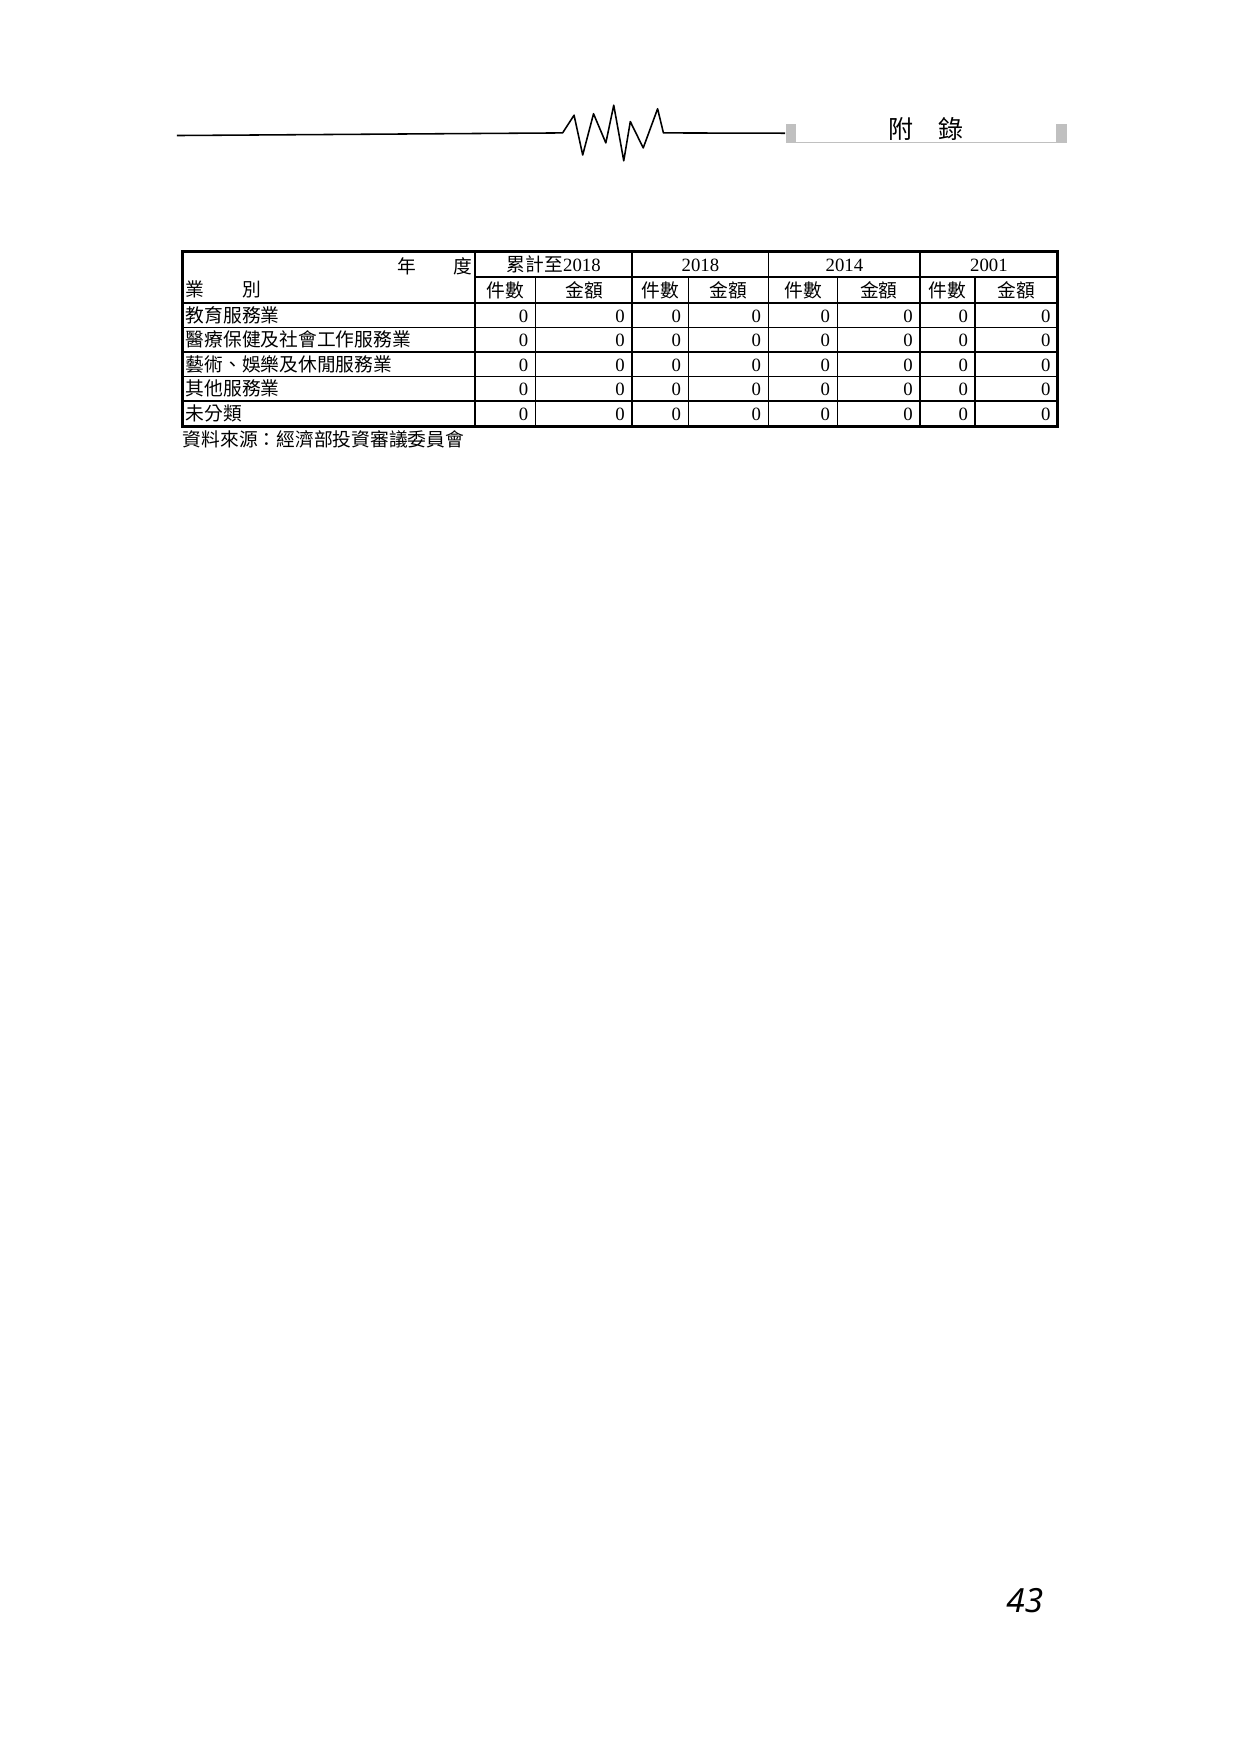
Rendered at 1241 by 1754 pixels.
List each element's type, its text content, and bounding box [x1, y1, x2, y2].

table_cell 醫療保健及社會工作服務業 [184, 328, 474, 351]
table_cell 0 [633, 402, 688, 425]
table_cell 0 [476, 353, 535, 376]
table_cell 0 [769, 328, 837, 351]
table_cell 0 [476, 304, 535, 327]
table_cell 0 [689, 402, 768, 425]
table_cell 金額 [689, 278, 768, 302]
table_cell 0 [921, 353, 974, 376]
table_cell 0 [976, 353, 1056, 376]
table_header 累計至2018 [476, 253, 631, 276]
table_header 2018 [633, 253, 768, 276]
table_cell 0 [976, 328, 1056, 351]
table_cell 0 [921, 328, 974, 351]
table_cell 0 [838, 328, 919, 351]
table_cell 金額 [536, 278, 631, 302]
table_cell 0 [633, 377, 688, 400]
table_cell 0 [633, 353, 688, 376]
table_cell 件數 [633, 278, 688, 302]
table_cell 件數 [921, 278, 974, 302]
table_cell 0 [976, 304, 1056, 327]
table_cell 0 [838, 402, 919, 425]
table_cell 其他服務業 [184, 377, 474, 400]
table_cell 件數 [476, 278, 535, 302]
table_cell 0 [633, 304, 688, 327]
table_cell 0 [689, 353, 768, 376]
table_cell 0 [838, 377, 919, 400]
table_cell 件數 [769, 278, 837, 302]
table_cell 0 [476, 377, 535, 400]
table_cell 0 [921, 304, 974, 327]
table_cell 0 [536, 377, 631, 400]
table_cell 0 [838, 353, 919, 376]
table_cell 0 [476, 402, 535, 425]
table_cell 0 [689, 328, 768, 351]
table_cell 藝術、娛樂及休閒服務業 [184, 353, 474, 376]
table_cell 0 [838, 304, 919, 327]
table_cell 未分類 [184, 402, 474, 425]
table_cell 金額 [838, 278, 919, 302]
table_cell 0 [536, 353, 631, 376]
table_cell 0 [921, 377, 974, 400]
table_cell 0 [769, 377, 837, 400]
table_cell 0 [976, 377, 1056, 400]
text 資料來源：經濟部投資審議委員會 [183, 428, 1058, 451]
table_header 2014 [769, 253, 919, 276]
table_cell 教育服務業 [184, 304, 474, 327]
table_cell 金額 [976, 278, 1056, 302]
table_cell 0 [769, 304, 837, 327]
table_cell 0 [633, 328, 688, 351]
table_cell 0 [769, 353, 837, 376]
table_cell 0 [476, 328, 535, 351]
table_cell 0 [976, 402, 1056, 425]
table_cell 0 [536, 304, 631, 327]
table_cell 0 [689, 304, 768, 327]
table_cell 0 [769, 402, 837, 425]
table_cell 0 [689, 377, 768, 400]
table_header 年 度 業 別 [184, 253, 474, 302]
table_header 2001 [921, 253, 1056, 276]
table_cell 0 [921, 402, 974, 425]
table_cell 0 [536, 402, 631, 425]
table_cell 0 [536, 328, 631, 351]
